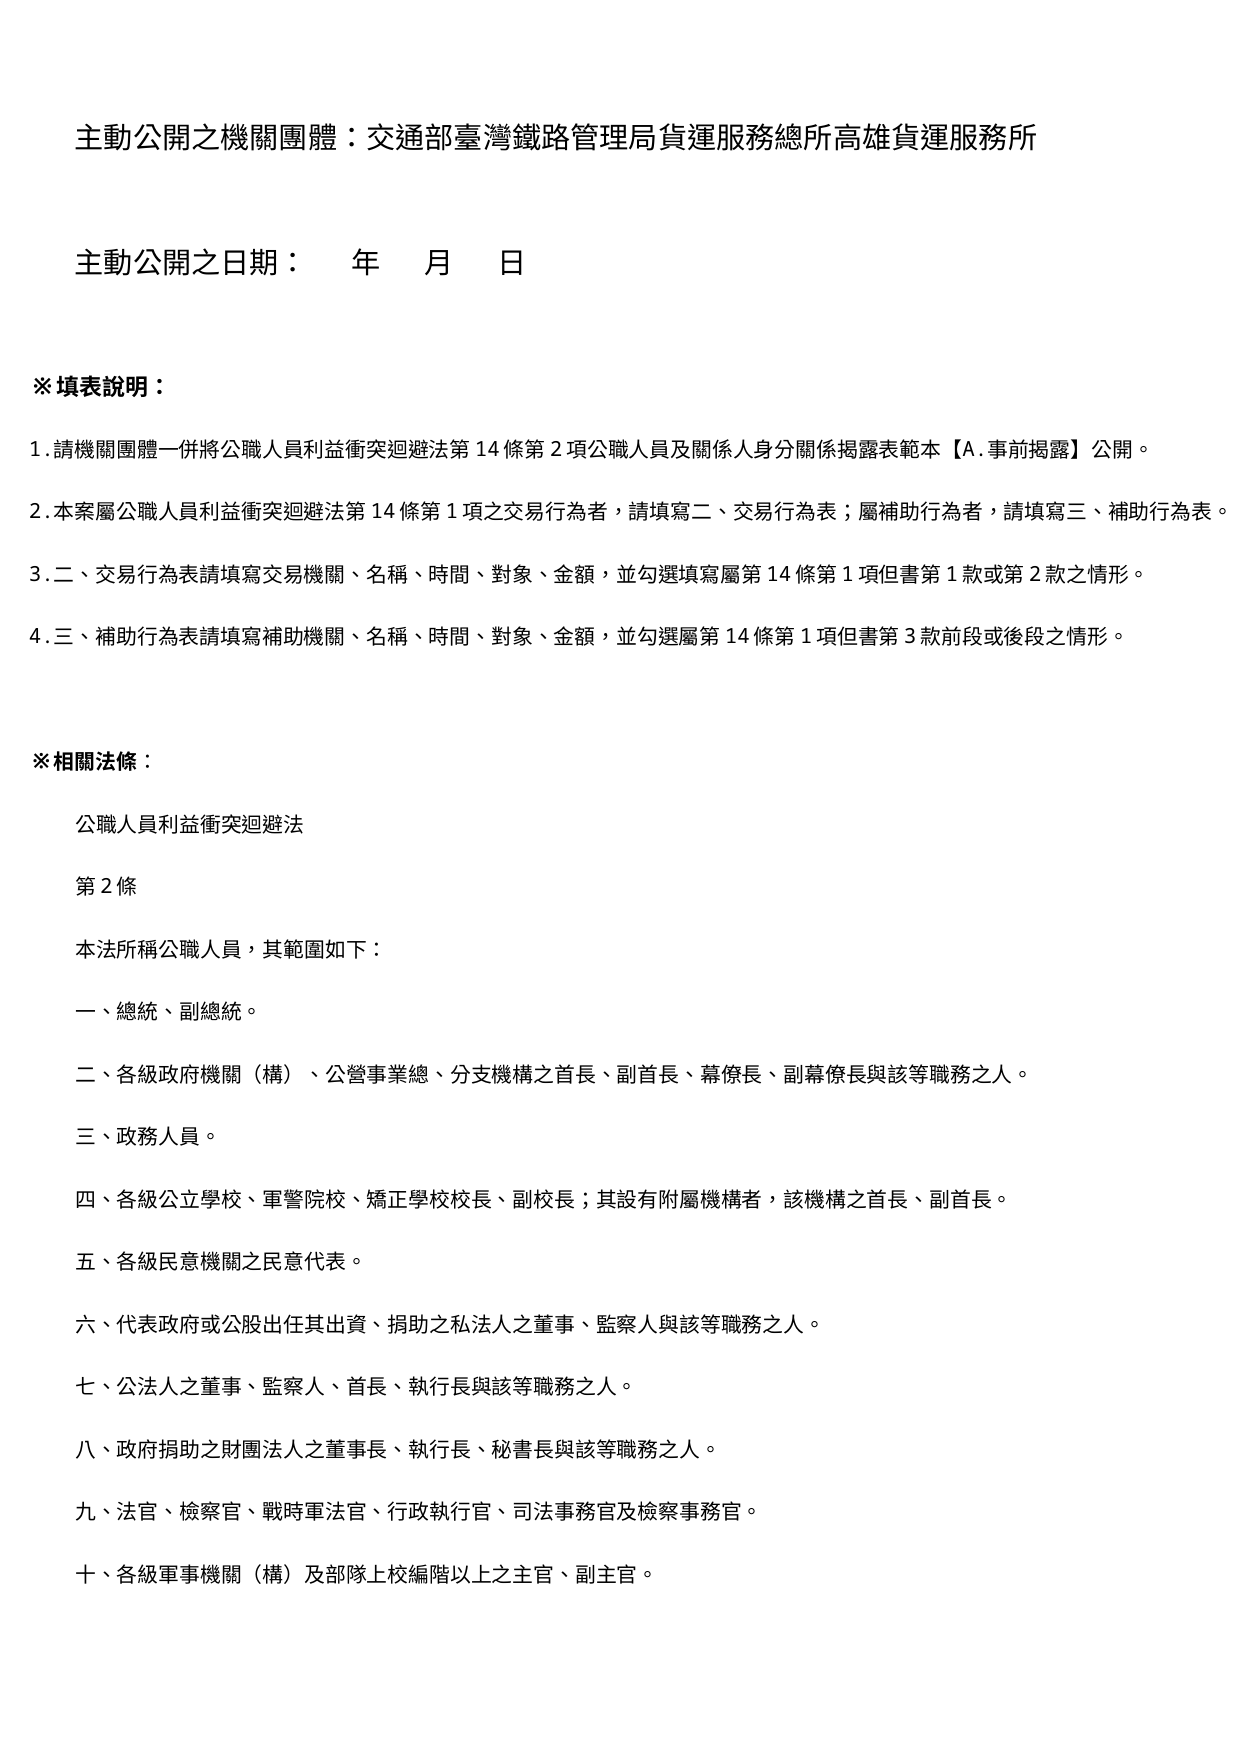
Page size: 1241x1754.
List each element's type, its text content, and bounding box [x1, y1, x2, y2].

text 三、政務人員。 [75, 1094, 1125, 1156]
text 3.二、交易行為表請填寫交易機關、名稱、時間、對象、金額，並勾選填寫屬第14條第1項但書第1款或第2款之情形。 [1, 531, 1219, 594]
text 主動公開之機關團體：交通部臺灣鐵路管理局貨運服務總所高雄貨運服務所 [30, 94, 1234, 156]
text 4.三、補助行為表請填寫補助機關、名稱、時間、對象、金額，並勾選屬第14條第1項但書第3款前段或後段之情形。 [1, 594, 1219, 656]
text 五、各級民意機關之民意代表。 [75, 1219, 1125, 1281]
text ※相關法條： [1, 719, 1219, 781]
text 九、法官、檢察官、戰時軍法官、行政執行官、司法事務官及檢察事務官。 [75, 1469, 1125, 1531]
text 第2條 [75, 844, 1125, 906]
text 公職人員利益衝突迴避法 [75, 781, 1125, 844]
text 本法所稱公職人員，其範圍如下： [75, 906, 1125, 969]
text 主動公開之日期： 年 月 日 [30, 219, 1234, 281]
text 六、代表政府或公股出任其出資、捐助之私法人之董事、監察人與該等職務之人。 [75, 1281, 1125, 1344]
text 1.請機關團體一併將公職人員利益衝突迴避法第14條第2項公職人員及關係人身分關係揭露表範本【A.事前揭露】公開。 [1, 406, 1219, 469]
text 四、各級公立學校、軍警院校、矯正學校校長、副校長；其設有附屬機構者，該機構之首長、副首長。 [75, 1156, 1125, 1219]
text 八、政府捐助之財團法人之董事長、執行長、秘書長與該等職務之人。 [75, 1406, 1125, 1469]
text 二、各級政府機關（構）、公營事業總、分支機構之首長、副首長、幕僚長、副幕僚長與該等職務之人。 [75, 1031, 1125, 1094]
text 2.本案屬公職人員利益衝突迴避法第14條第1項之交易行為者，請填寫二、交易行為表；屬補助行為者，請填寫三、補助行為表。 [1, 469, 1219, 531]
text ※填表說明： [1, 344, 1219, 406]
text 一、總統、副總統。 [75, 969, 1125, 1031]
text 十、各級軍事機關（構）及部隊上校編階以上之主官、副主官。 [75, 1531, 1125, 1594]
text 七、公法人之董事、監察人、首長、執行長與該等職務之人。 [75, 1344, 1125, 1406]
